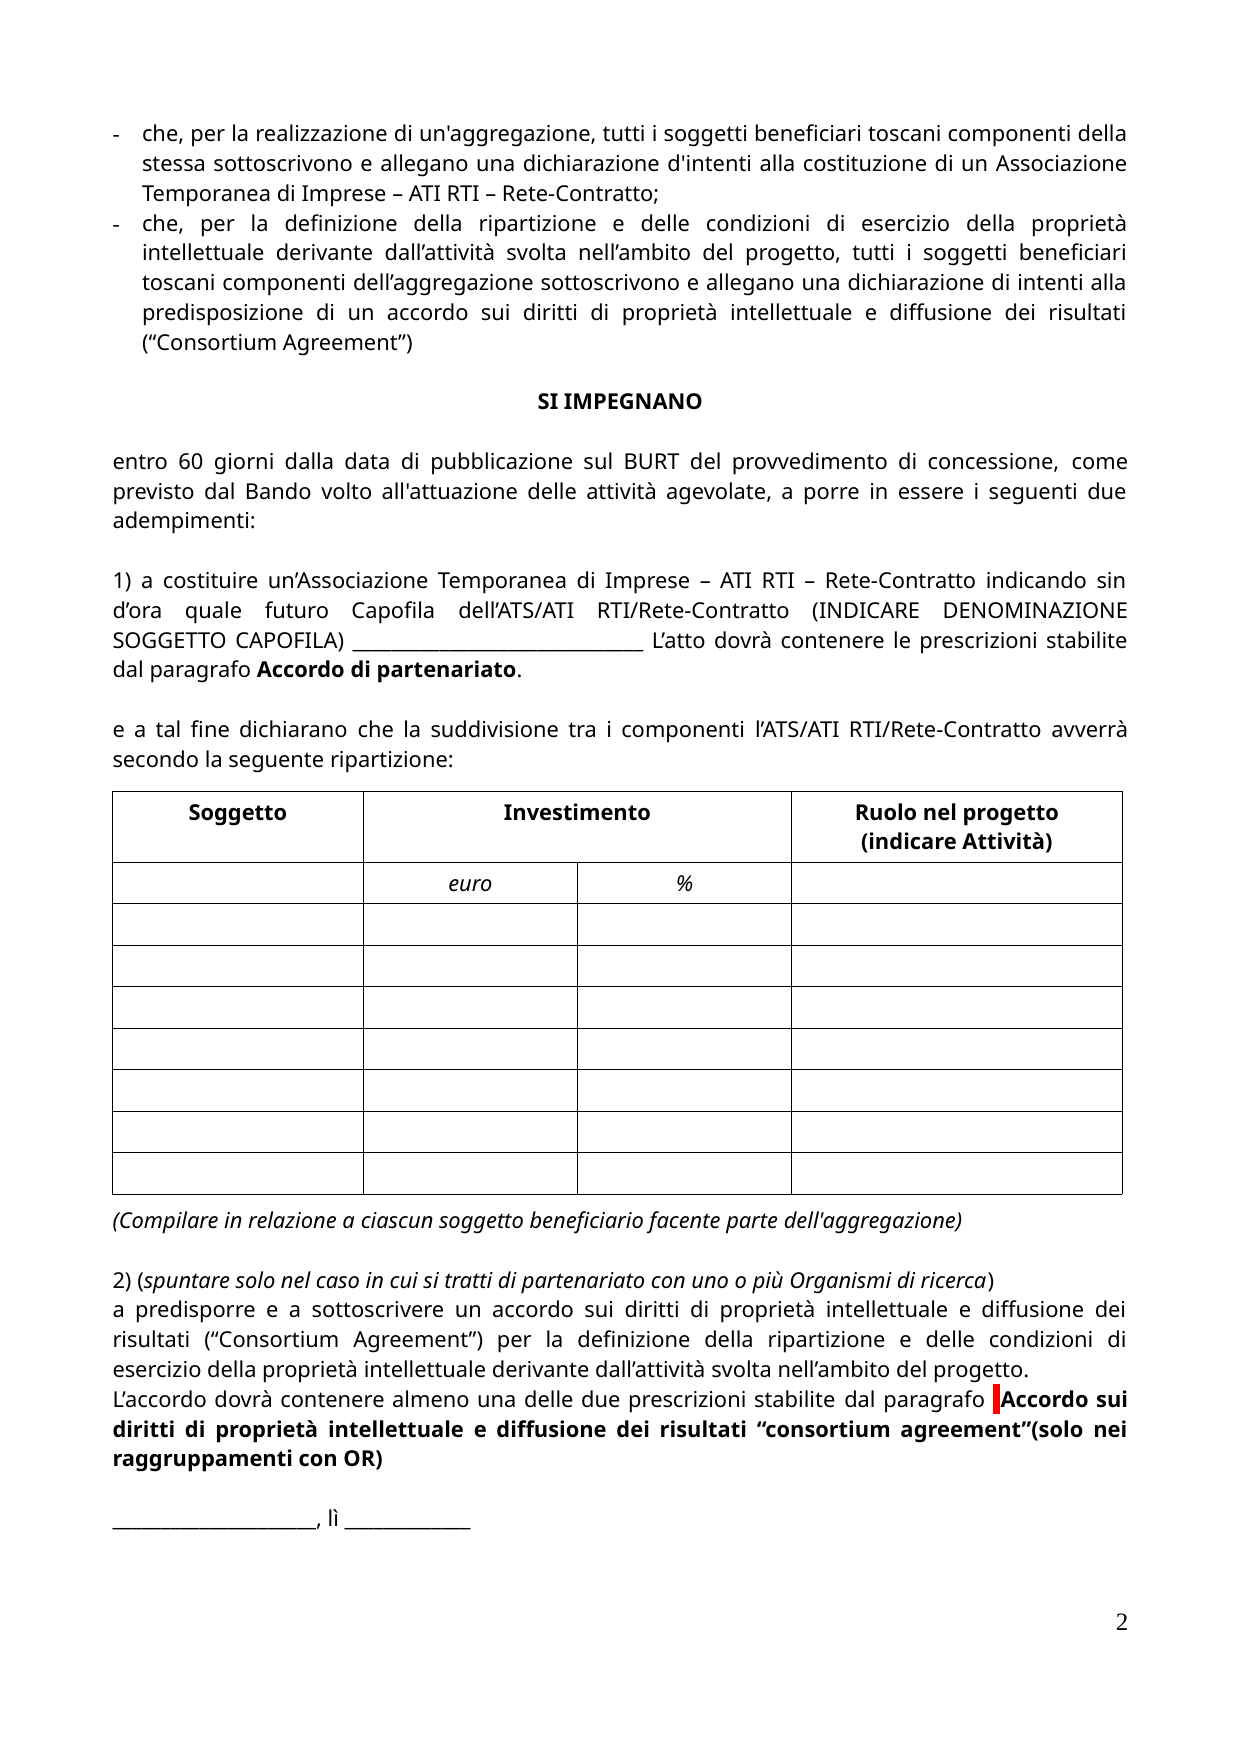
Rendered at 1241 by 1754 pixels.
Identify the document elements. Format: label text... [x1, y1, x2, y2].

list che, per la realizzazione di un'aggregazione, tutti i soggetti beneficiari toscani componenti della stessa sottoscrivono e allegano una dichiarazione d'intenti alla costituzione di un Associazione Temporanea di Imprese – ATI RTI – Rete-Contratto; [112, 118, 1128, 207]
table_cell [364, 1029, 577, 1069]
table_cell [792, 987, 1122, 1028]
text _____________________, lì _____________ [112, 1503, 1128, 1533]
table_cell [113, 1070, 363, 1111]
table_cell [792, 1029, 1122, 1069]
table_cell [364, 1153, 577, 1193]
table_cell [113, 904, 363, 945]
text 1) a costituire un’Associazione Temporanea di Imprese – ATI RTI – Rete-Contratto indicando sin d’ora quale futuro Capofila dell’ATS/ATI RTI/Rete-Contratto (INDICARE DENOMINAZIONE SOGGETTO CAPOFILA) ______________________________ L’atto dovrà contenere le prescrizioni stabilite dal paragrafo Accordo di partenariato. [112, 565, 1128, 684]
table_header Investimento [364, 792, 791, 862]
table_cell [792, 946, 1122, 986]
text (Compilare in relazione a ciascun soggetto beneficiario facente parte dell'aggregazione) [112, 1205, 1128, 1235]
table_header Soggetto [113, 792, 363, 862]
text 2) (spuntare solo nel caso in cui si tratti di partenariato con uno o più Organismi di ricerca) [112, 1265, 1128, 1294]
table_cell [364, 946, 577, 986]
table_cell [113, 1029, 363, 1069]
table_cell [578, 1070, 791, 1111]
table_cell [578, 946, 791, 986]
table_cell [578, 1029, 791, 1069]
text a predisporre e a sottoscrivere un accordo sui diritti di proprietà intellettuale e diffusione dei risultati (“Consortium Agreement”) per la definizione della ripartizione e delle condizioni di esercizio della proprietà intellettuale derivante dall’attività svolta nell’ambito del progetto. [112, 1294, 1128, 1384]
text SI IMPEGNANO [112, 386, 1128, 416]
table_cell [792, 1070, 1122, 1111]
table_cell [113, 987, 363, 1028]
table_cell [792, 1112, 1122, 1152]
table_cell euro [364, 863, 577, 903]
list che, per la definizione della ripartizione e delle condizioni di esercizio della proprietà intellettuale derivante dall’attività svolta nell’ambito del progetto, tutti i soggetti beneficiari toscani componenti dell’aggregazione sottoscrivono e allegano una dichiarazione di intenti alla predisposizione di un accordo sui diritti di proprietà intellettuale e diffusione dei risultati (“Consortium Agreement”) [112, 207, 1128, 356]
table_cell [113, 863, 363, 903]
table_cell [113, 1153, 363, 1193]
table_cell [364, 1112, 577, 1152]
table_cell [364, 904, 577, 945]
table_cell [792, 904, 1122, 945]
table_cell [578, 1112, 791, 1152]
table_cell [364, 1070, 577, 1111]
table_cell [578, 904, 791, 945]
table_cell [113, 946, 363, 986]
table_cell % [578, 863, 791, 903]
table_cell [364, 987, 577, 1028]
table_cell [578, 987, 791, 1028]
table_cell [113, 1112, 363, 1152]
table_cell [792, 1153, 1122, 1193]
text L’accordo dovrà contenere almeno una delle due prescrizioni stabilite dal paragrafo Accordo sui diritti di proprietà intellettuale e diffusione dei risultati “consortium agreement”(solo nei raggruppamenti con OR) [112, 1384, 1128, 1473]
table_cell [792, 863, 1122, 903]
text entro 60 giorni dalla data di pubblicazione sul BURT del provvedimento di concessione, come previsto dal Bando volto all'attuazione delle attività agevolate, a porre in essere i seguenti due adempimenti: [112, 446, 1128, 535]
text e a tal fine dichiarano che la suddivisione tra i componenti l’ATS/ATI RTI/Rete-Contratto avverrà secondo la seguente ripartizione: [112, 714, 1128, 773]
table_header Ruolo nel progetto (indicare Attività) [792, 792, 1122, 862]
table_cell [578, 1153, 791, 1193]
